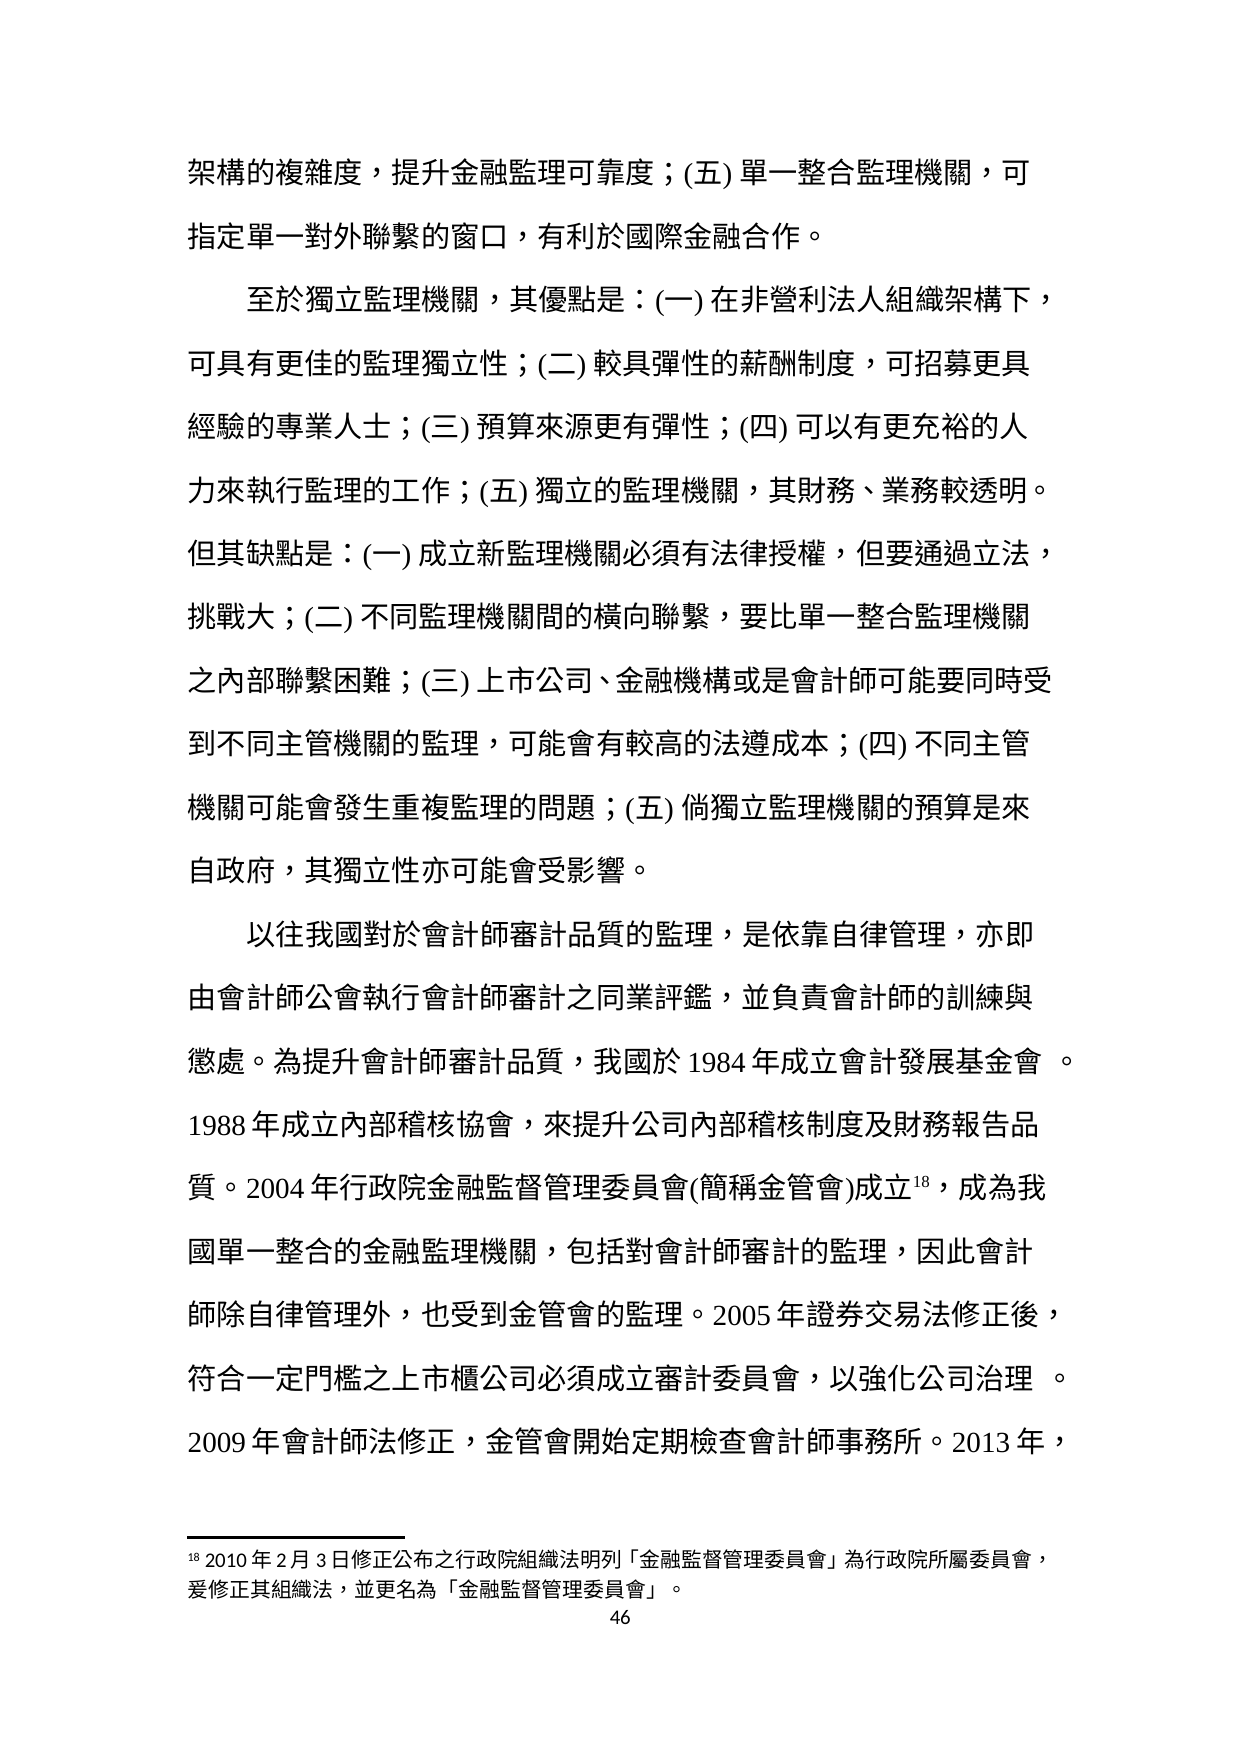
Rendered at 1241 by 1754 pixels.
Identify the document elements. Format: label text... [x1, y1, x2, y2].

text 以往我國對於會計師審計品質的監理，是依靠自律管理，亦即由會計師公會執行會計師審計之同業評鑑，並負責會計師的訓練與懲處。為提升會計師審計品質，我國於1984年成立會計發展基金會。1988年成立內部稽核協會，來提升公司內部稽核制度及財務報告品質。2004年行政院金融監督管理委員會(簡稱金管會)成立，成為我國單一整合的金融監理機關，包括對會計師審計的監理，因此會計師除自律管理外，也受到金管會的監理。2005年證券交易法修正後，符合一定門檻之上市櫃公司必須成立審計委員會，以強化公司治理。2009年會計師法修正，金管會開始定期檢查會計師事務所。2013年，歐盟執委會評估通過我國會計師審計監理機制與歐盟具有相當性(Equivalence)。 [187, 911, 1053, 1461]
text 本會黃副主委天牧提到：如何維持投資人對公司財務報表的信心，是各國金融監理主管機關的首要責任之一。目前全球對於會計師審計之監理，其架構可分為由獨立機關監理及由金融監理機關監理兩類。前者如日本的CPAAOB及美國的PCAOB (Public Company Accounting Oversight Board)，我國則採整合於金融監理機關之架構。整合監理機關的優點：(一) 可共用行政資源，能發揮規模經濟 (Economies of Scale)之效益；(二) 可因應金融服務業跨業經營的趨勢，以及複合金融商品的發展；(三) 可避免金融機構同時受多個監理機關監理所衍生的被監理成本。；(四) 單一整合監理機關，可降低監理架構的複雜度，提升金融監理可靠度；(五) 單一整合監理機關，可指定單一對外聯繫的窗口，有利於國際金融合作。 [187, 150, 1053, 256]
text 至於獨立監理機關，其優點是：(一) 在非營利法人組織架構下，可具有更佳的監理獨立性；(二) 較具彈性的薪酬制度，可招募更具經驗的專業人士；(三) 預算來源更有彈性；(四) 可以有更充裕的人力來執行監理的工作；(五) 獨立的監理機關，其財務、業務較透明。但其缺點是：(一) 成立新監理機關必須有法律授權，但要通過立法，挑戰大；(二) 不同監理機關間的橫向聯繫，要比單一整合監理機關之內部聯繫困難；(三) 上市公司、金融機構或是會計師可能要同時受到不同主管機關的監理，可能會有較高的法遵成本；(四) 不同主管機關可能會發生重複監理的問題；(五) 倘獨立監理機關的預算是來自政府，其獨立性亦可能會受影響。 [187, 277, 1053, 890]
text 2010年2月3日修正公布之行政院組織法明列「金融監督管理委員會」為行政院所屬委員會，爰修正其組織法，並更名為「金融監督管理委員會」。 [187, 1543, 1053, 1604]
